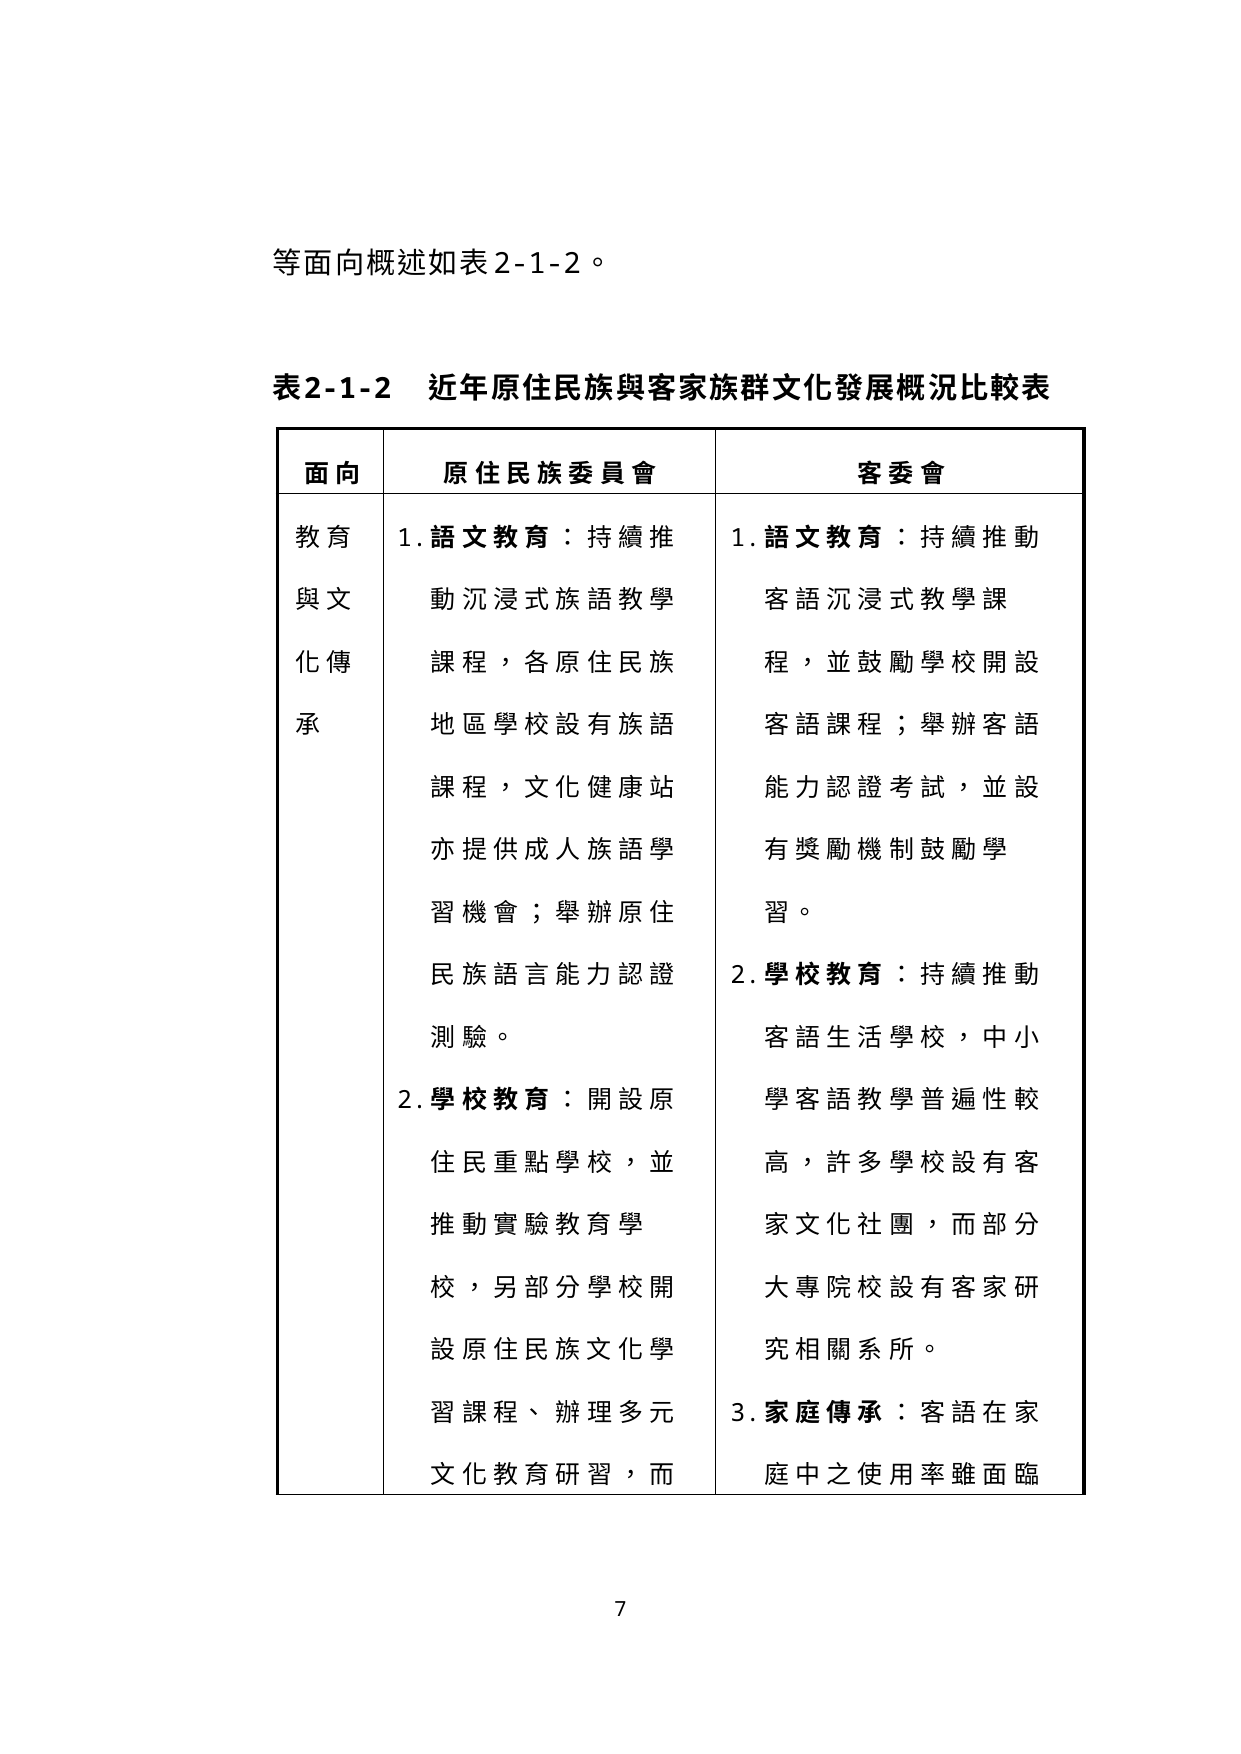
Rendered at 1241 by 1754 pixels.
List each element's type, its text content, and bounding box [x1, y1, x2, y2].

text 原住民族與客家族群近年文化發展於教育與文化傳承、信仰與社會文化、傳統藝術與文化活動及媒體與數位創作等面向概述如表2-1-2。 [266, 177, 1063, 302]
table_header 面向 [279, 430, 383, 493]
table_header 客委會 [716, 430, 1082, 493]
table_cell 教育與文化傳承 [279, 494, 383, 1494]
text 表2-1-2 近年原住民族與客家族群文化發展概況比較表 [265, 302, 1063, 427]
table_cell 1.語文教育：持續推動沉浸式族語教學課程，各原住民族地區學校設有族語課程，文化健康站亦提供成人族語學習機會；舉辦原住民族語言能力認證測驗。 2.學校教育：開設原住民重點學校，並推動實驗教育學校，另部分學校開設原住民族文化學習課程、辦理多元文化教育研習，而 [384, 494, 715, 1494]
table_cell 1.語文教育：持續推動客語沉浸式教學課程，並鼓勵學校開設客語課程；舉辦客語能力認證考試，並設有獎勵機制鼓勵學習。 2.學校教育：持續推動客語生活學校，中小學客語教學普遍性較高，許多學校設有客家文化社團，而部分大專院校設有客家研究相關系所。 3.家庭傳承：客語在家庭中之使用率雖面臨 [716, 494, 1082, 1494]
table_header 原住民族委員會 [384, 430, 715, 493]
